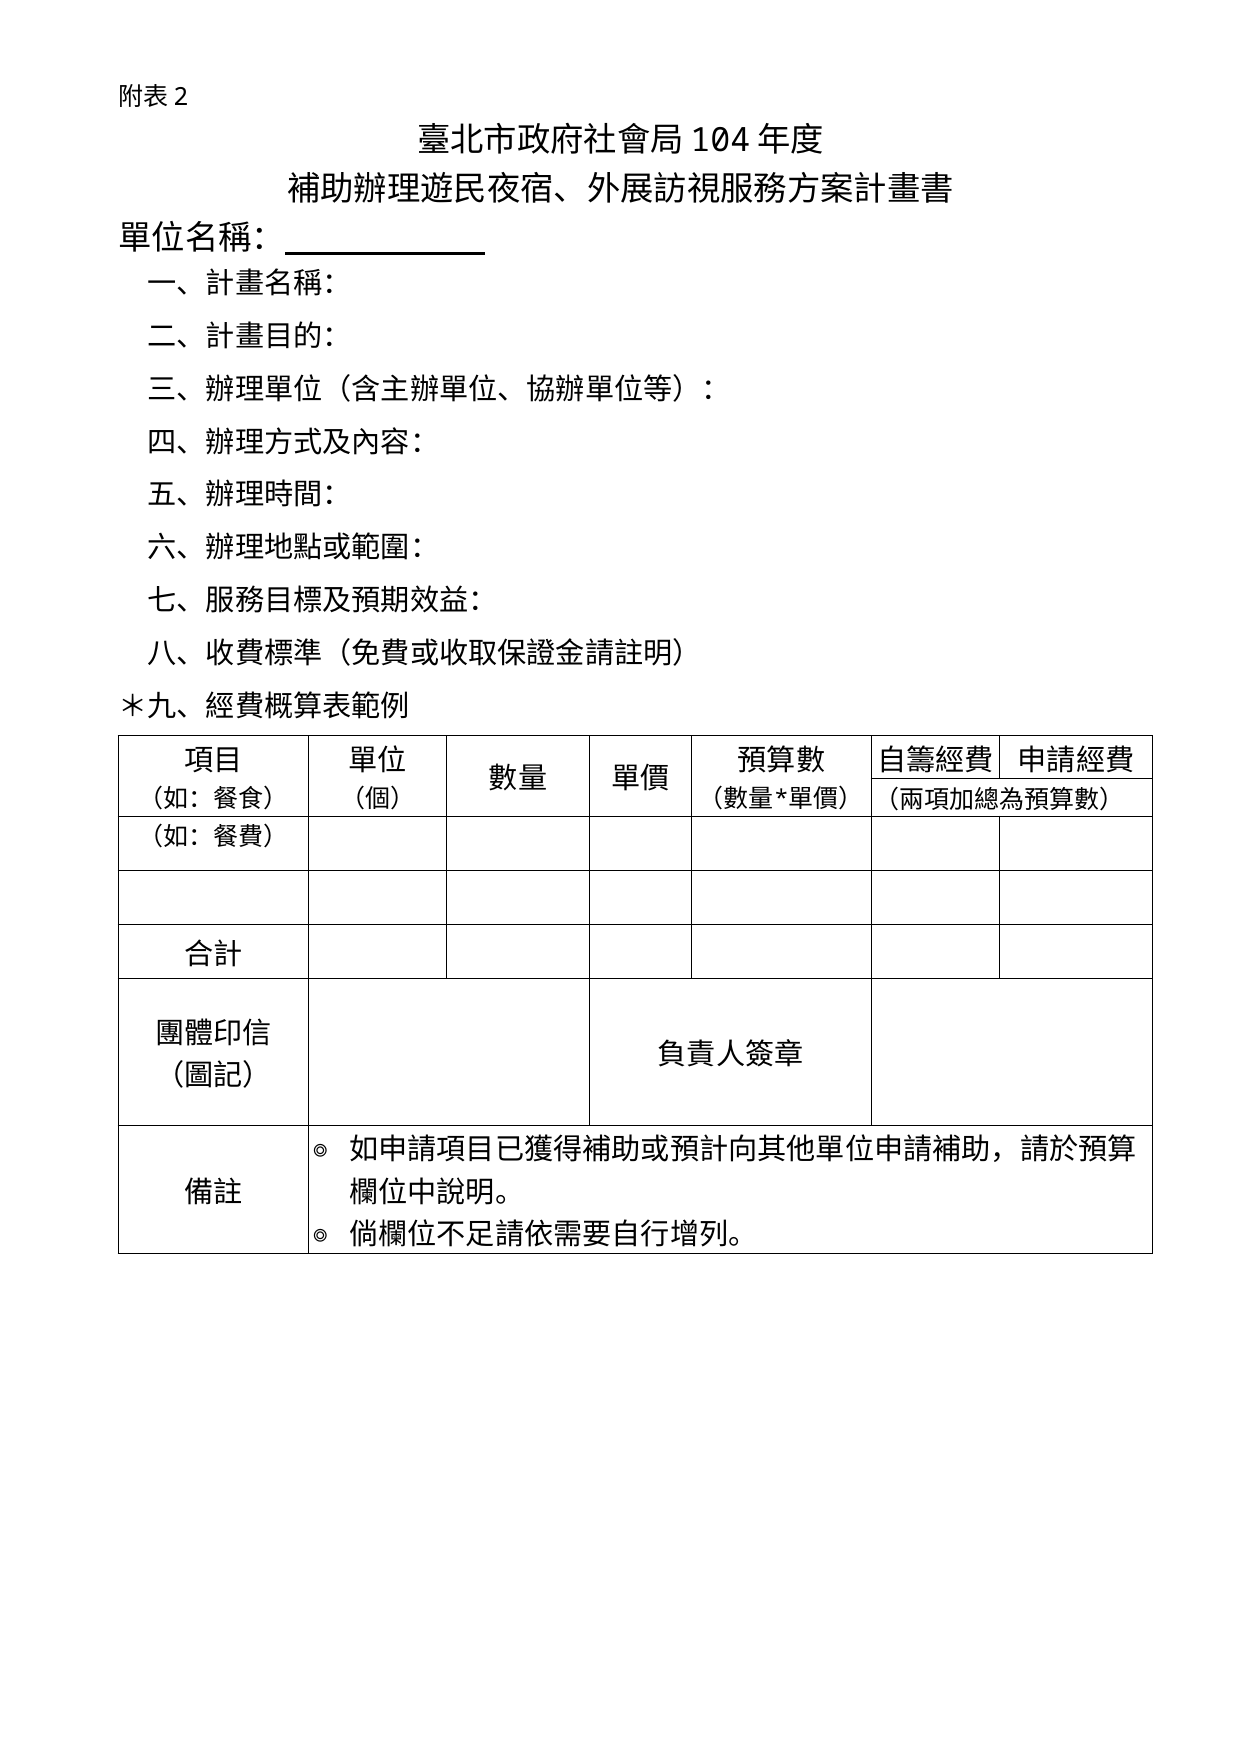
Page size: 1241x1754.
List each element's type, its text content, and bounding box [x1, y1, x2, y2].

table_cell [590, 925, 691, 978]
text 一、計畫名稱： [118, 260, 1122, 302]
table_cell [447, 925, 589, 978]
table_cell 備註 [119, 1126, 308, 1253]
text 七、服務目標及預期效益： [118, 577, 1122, 619]
text 三、辦理單位（含主辦單位、協辦單位等）： [118, 365, 1122, 408]
text 六、辦理地點或範圍： [118, 524, 1122, 566]
text 五、辦理時間： [118, 471, 1122, 513]
text 附表2 [118, 77, 1122, 113]
text 四、辦理方式及內容： [118, 418, 1122, 460]
table_cell [692, 871, 871, 924]
table_cell [447, 871, 589, 924]
table_cell [872, 817, 999, 870]
table_header 數量 [447, 736, 589, 816]
table_cell [590, 871, 691, 924]
table_cell [309, 979, 589, 1125]
table_cell （兩項加總為預算數） [872, 779, 1152, 816]
text 八、收費標準（免費或收取保證金請註明） [118, 629, 1122, 672]
table_cell [872, 979, 1152, 1125]
text ＊九、經費概算表範例 [118, 682, 1122, 724]
table_header 自籌經費 [872, 736, 999, 778]
table_cell [872, 925, 999, 978]
table_cell [692, 925, 871, 978]
table_cell [1000, 871, 1152, 924]
text 單位名稱： [118, 210, 1122, 260]
table_header 單位 （個） [309, 736, 446, 816]
table_cell [447, 817, 589, 870]
table_cell [309, 871, 446, 924]
text 臺北市政府社會局104年度 [81, 113, 1159, 161]
table_cell [590, 817, 691, 870]
table_cell （如：餐費） [119, 817, 308, 870]
table_header 申請經費 [1000, 736, 1152, 778]
table_header 預算數 （數量*單價） [692, 736, 871, 816]
text 二、計畫目的： [118, 312, 1122, 355]
table_cell 如申請項目已獲得補助或預計向其他單位申請補助，請於預算欄位中說明。 倘欄位不足請依需要自行增列。 [309, 1126, 1152, 1253]
table_header 項目 （如：餐食） [119, 736, 308, 816]
table_cell [1000, 925, 1152, 978]
table_cell [309, 817, 446, 870]
table_cell [119, 871, 308, 924]
table_cell [692, 817, 871, 870]
table_cell [309, 925, 446, 978]
table_cell 團體印信 （圖記） [119, 979, 308, 1125]
table_cell 合計 [119, 925, 308, 978]
table_cell 負責人簽章 [590, 979, 871, 1125]
table_cell [872, 871, 999, 924]
table_cell [1000, 817, 1152, 870]
table_header 單價 [590, 736, 691, 816]
text 補助辦理遊民夜宿、外展訪視服務方案計畫書 [81, 161, 1159, 210]
